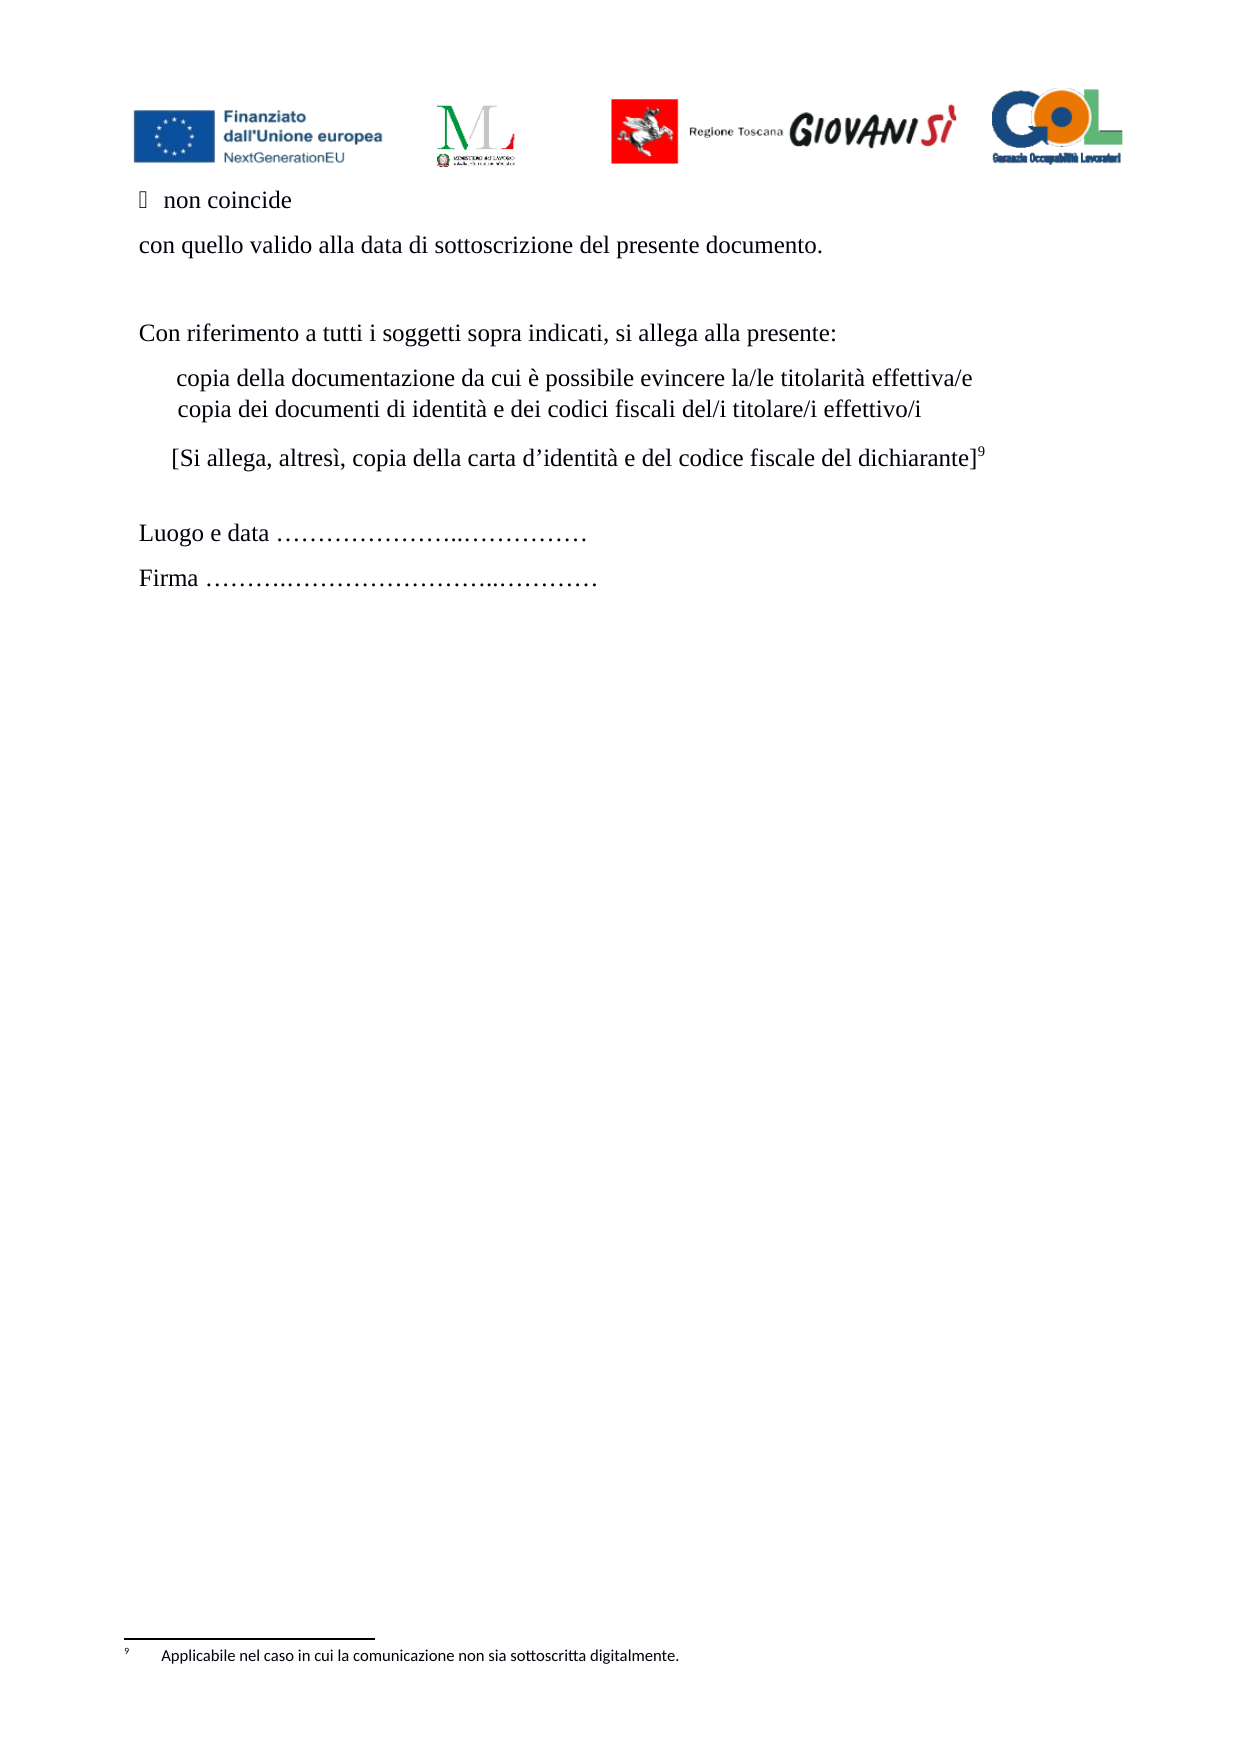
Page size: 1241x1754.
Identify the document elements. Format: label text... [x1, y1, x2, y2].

text Firma ……….……………………..………… [139, 563, 1122, 592]
list [Si allega, altresì, copia della carta d’identità e del codice fiscale del dichiarante] [136, 443, 1122, 471]
text con quello valido alla data di sottoscrizione del presente documento. [139, 231, 1122, 259]
list Applicabile nel caso in cui la comunicazione non sia sottoscritta digitalmente. [124, 1645, 1122, 1665]
list copia dei documenti di identità e dei codici fiscali del/i titolare/i effettivo/i [136, 394, 1122, 423]
picture [124, 88, 1123, 185]
list copia della documentazione da cui è possibile evincere la/le titolarità effettiva/e [176, 363, 1122, 392]
text Con riferimento a tutti i soggetti sopra indicati, si allega alla presente: [139, 318, 1122, 347]
text Luogo e data …………………..…………… [139, 518, 1122, 547]
list c non coincide [138, 185, 1122, 213]
